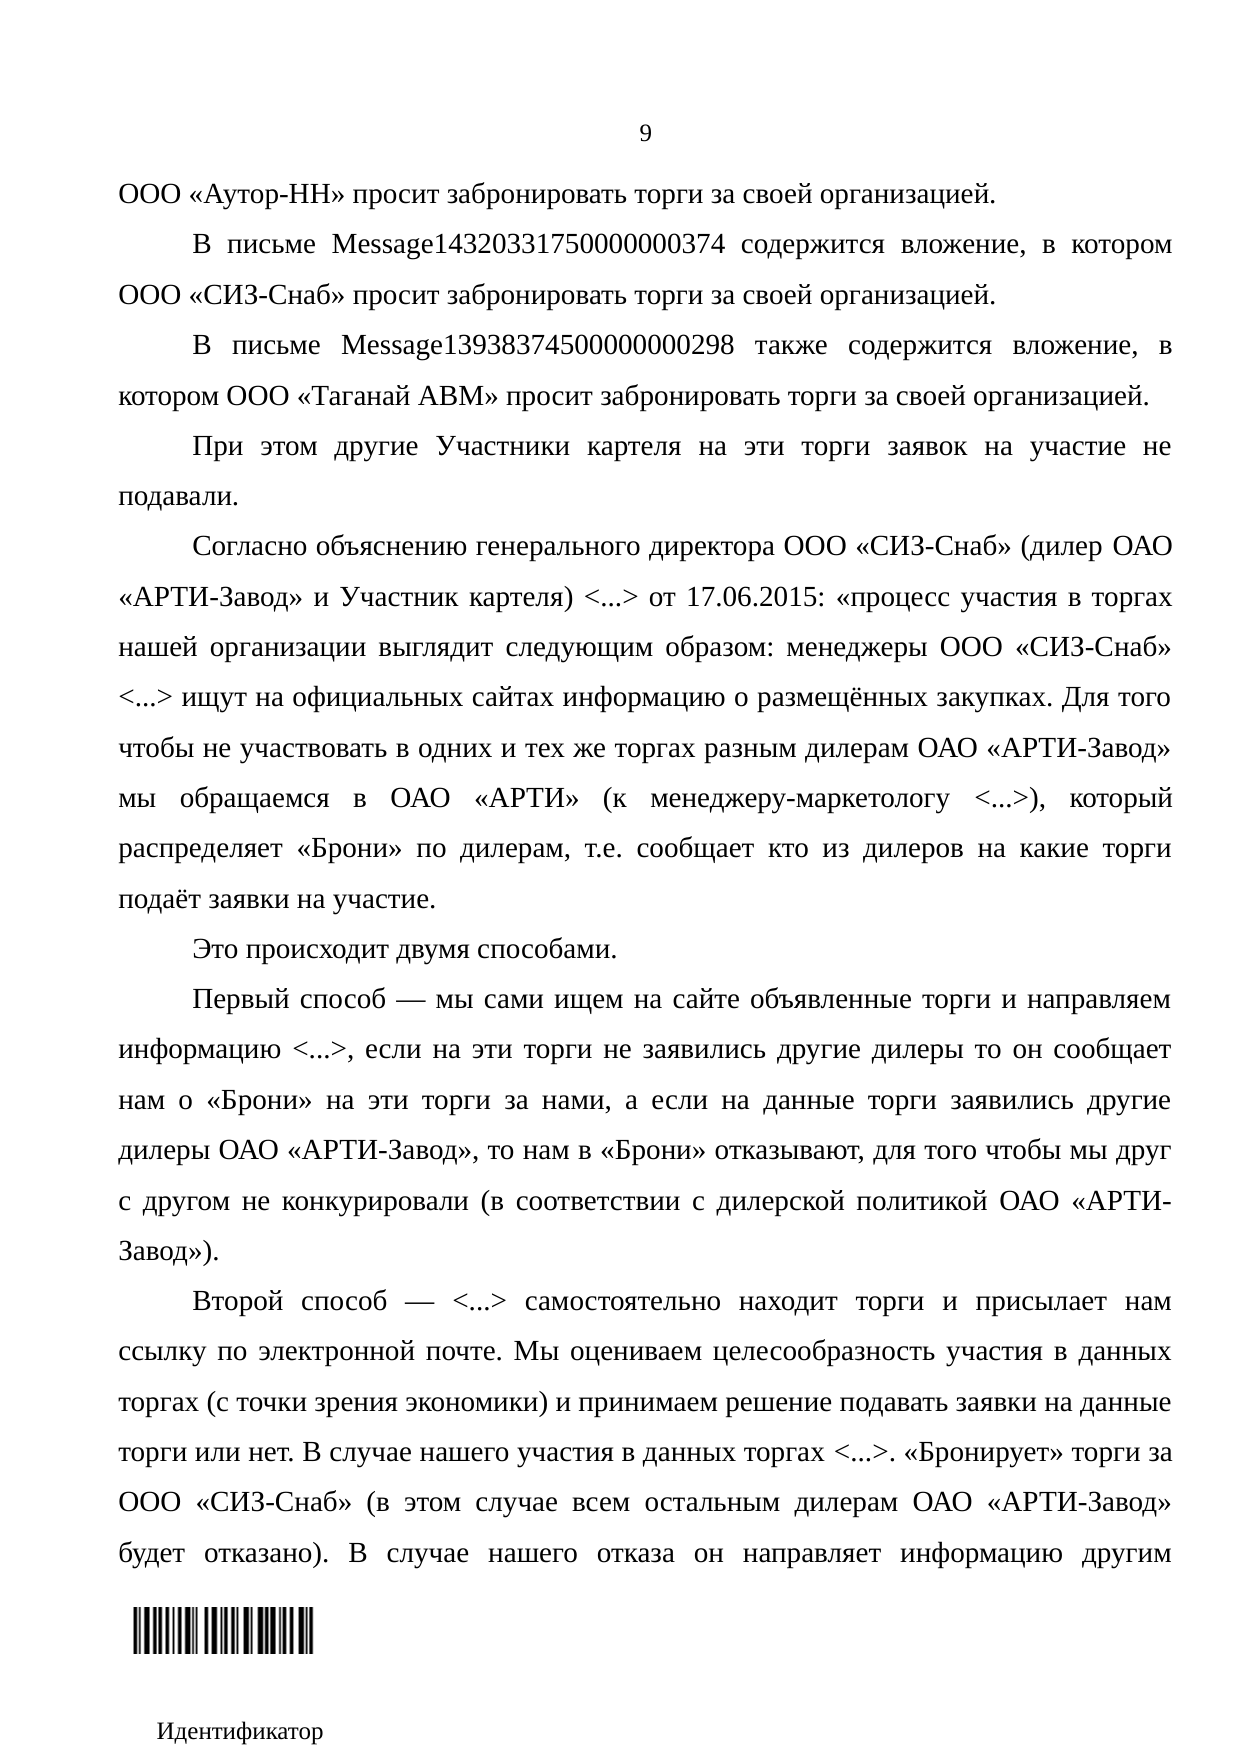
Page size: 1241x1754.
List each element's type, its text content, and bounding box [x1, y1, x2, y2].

text ООО «Аутор-НН» просит забронировать торги за своей организацией. [118, 176, 1173, 210]
text Согласно объяснению генерального директора ООО «СИЗ-Снаб» (дилер ОАО «АРТИ-Завод» и Участник картеля) <...> от 17.06.2015: «процесс участия в торгах нашей организации выглядит следующим образом: менеджеры ООО «СИЗ-Снаб» <...> ищут на официальных сайтах информацию о размещённых закупках. Для того чтобы не участвовать в одних и тех же торгах разным дилерам ОАО «АРТИ-Завод» мы обращаемся в ОАО «АРТИ» (к менеджеру-маркетологу <...>), который распределяет «Брони» по дилерам, т.е. сообщает кто из дилеров на какие торги подаёт заявки на участие. [118, 528, 1173, 914]
text Это происходит двумя способами. [118, 931, 1173, 964]
text При этом другие Участники картеля на эти торги заявок на участие не подавали. [118, 428, 1173, 512]
picture [118, 1607, 331, 1654]
text В письме Message13938374500000000298 также содержится вложение, в котором ООО «Таганай АВМ» просит забронировать торги за своей организацией. [118, 327, 1173, 411]
text Первый способ — мы сами ищем на сайте объявленные торги и направляем информацию <...>, если на эти торги не заявились другие дилеры то он сообщает нам о «Брони» на эти торги за нами, а если на данные торги заявились другие дилеры ОАО «АРТИ-Завод», то нам в «Брони» отказывают, для того чтобы мы друг с другом не конкурировали (в соответствии с дилерской политикой ОАО «АРТИ-Завод»). [118, 981, 1173, 1266]
text Второй способ — <...> самостоятельно находит торги и присылает нам ссылку по электронной почте. Мы оцениваем целесообразность участия в данных торгах (с точки зрения экономики) и принимаем решение подавать заявки на данные торги или нет. В случае нашего участия в данных торгах <...>. «Бронирует» торги за ООО «СИЗ-Снаб» (в этом случае всем остальным дилерам ОАО «АРТИ-Завод» будет отказано). В случае нашего отказа он направляет информацию другим [118, 1283, 1173, 1568]
text В письме Message14320331750000000374 содержится вложение, в котором ООО «СИЗ-Снаб» просит забронировать торги за своей организацией. [118, 227, 1173, 311]
